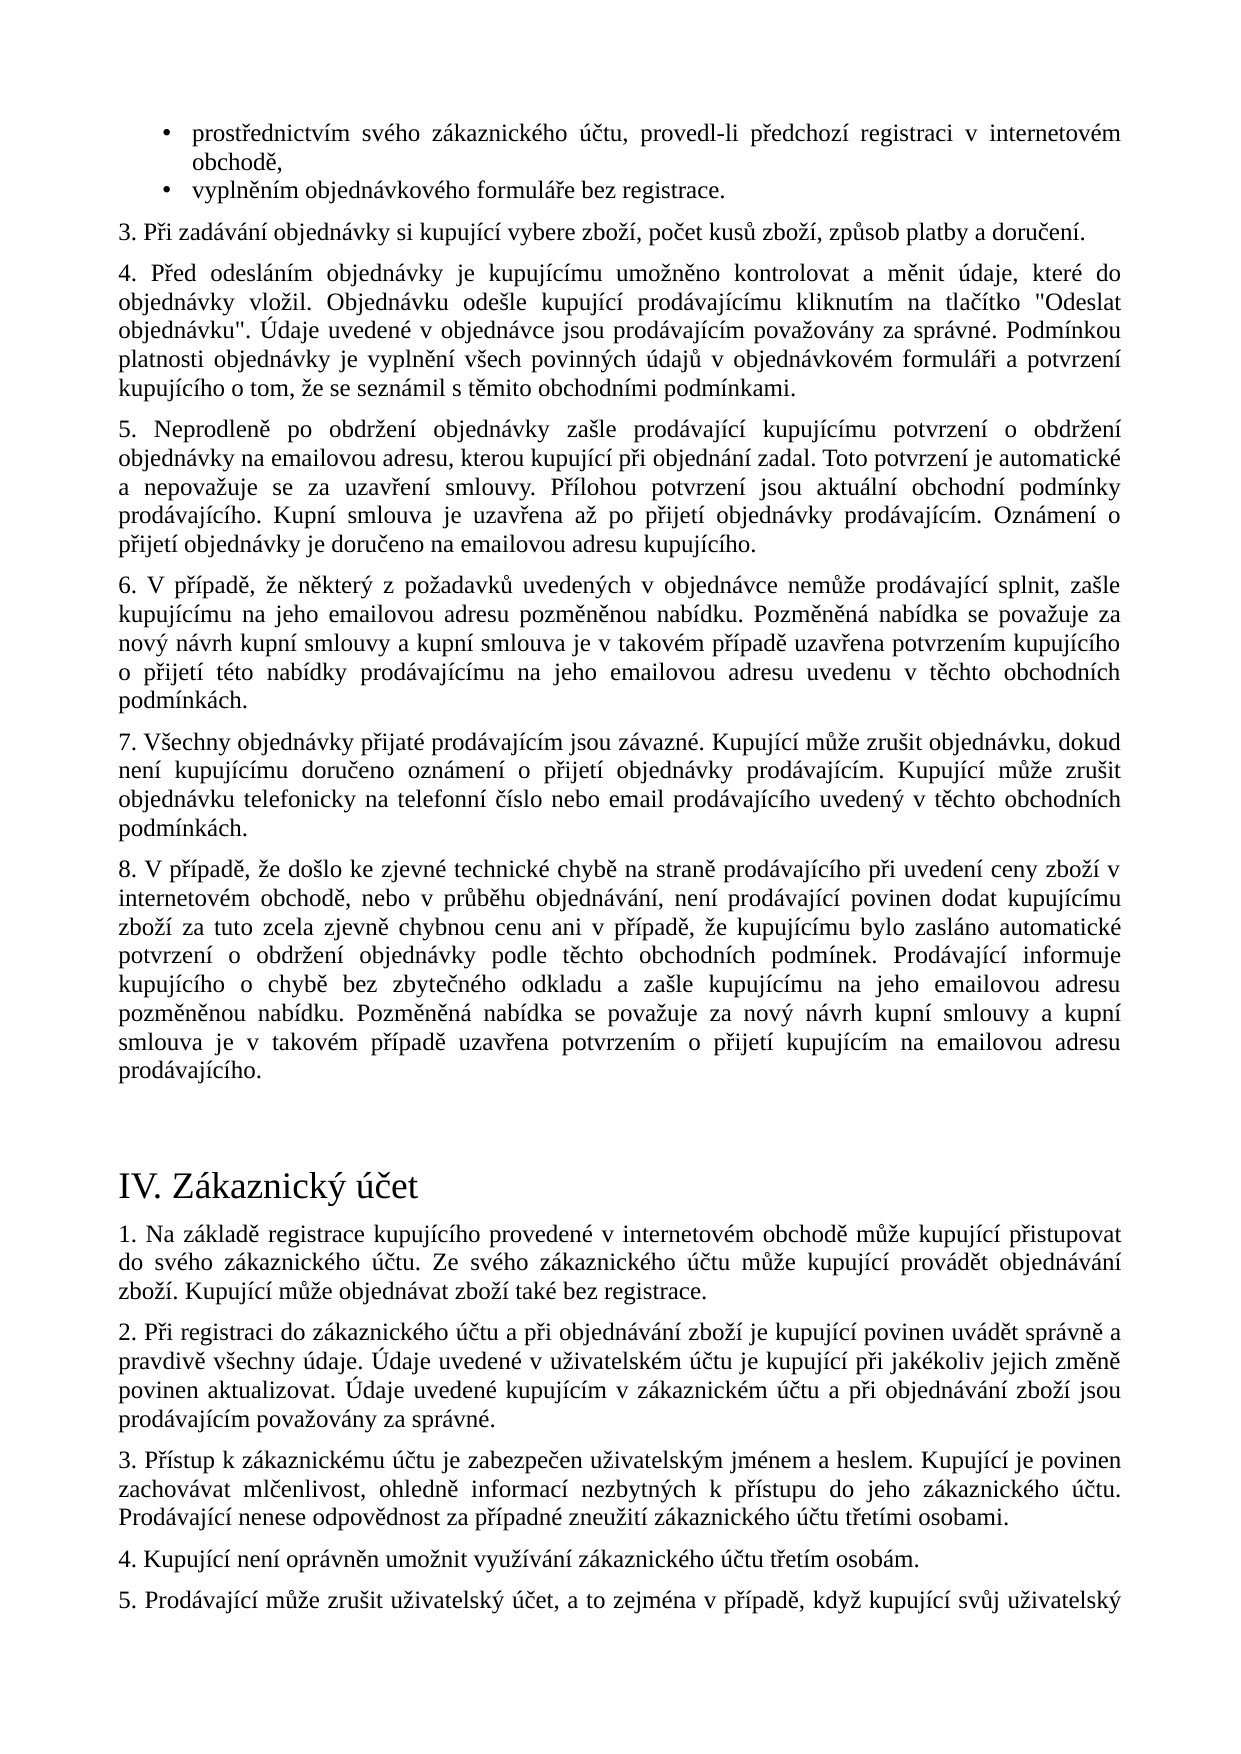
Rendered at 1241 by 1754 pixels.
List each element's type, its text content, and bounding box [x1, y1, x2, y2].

text 4. Před odesláním objednávky je kupujícímu umožněno kontrolovat a měnit údaje, které do objednávky vložil. Objednávku odešle kupující prodávajícímu kliknutím na tlačítko "Odeslat objednávku". Údaje uvedené v objednávce jsou prodávajícím považovány za správné. Podmínkou platnosti objednávky je vyplnění všech povinných údajů v objednávkovém formuláři a potvrzení kupujícího o tom, že se seznámil s těmito obchodními podmínkami. [118, 258, 1122, 402]
list prostřednictvím svého zákaznického účtu, provedl-li předchozí registraci v internetovém obchodě, [162, 118, 1122, 176]
subtitle IV. Zákaznický účet [118, 1163, 1122, 1206]
list vyplněním objednávkového formuláře bez registrace. [162, 176, 1122, 204]
text 3. Přístup k zákaznickému účtu je zabezpečen uživatelským jménem a heslem. Kupující je povinen zachovávat mlčenlivost, ohledně informací nezbytných k přístupu do jeho zákaznického účtu. Prodávající nenese odpovědnost za případné zneužití zákaznického účtu třetími osobami. [118, 1445, 1122, 1531]
text 3. Při zadávání objednávky si kupující vybere zboží, počet kusů zboží, způsob platby a doručení. [118, 217, 1122, 246]
text 8. V případě, že došlo ke zjevné technické chybě na straně prodávajícího při uvedení ceny zboží v internetovém obchodě, nebo v průběhu objednávání, není prodávající povinen dodat kupujícímu zboží za tuto zcela zjevně chybnou cenu ani v případě, že kupujícímu bylo zasláno automatické potvrzení o obdržení objednávky podle těchto obchodních podmínek. Prodávající informuje kupujícího o chybě bez zbytečného odkladu a zašle kupujícímu na jeho emailovou adresu pozměněnou nabídku. Pozměněná nabídka se považuje za nový návrh kupní smlouvy a kupní smlouva je v takovém případě uzavřena potvrzením o přijetí kupujícím na emailovou adresu prodávajícího. [118, 854, 1122, 1084]
text 5. Neprodleně po obdržení objednávky zašle prodávající kupujícímu potvrzení o obdržení objednávky na emailovou adresu, kterou kupující při objednání zadal. Toto potvrzení je automatické a nepovažuje se za uzavření smlouvy. Přílohou potvrzení jsou aktuální obchodní podmínky prodávajícího. Kupní smlouva je uzavřena až po přijetí objednávky prodávajícím. Oznámení o přijetí objednávky je doručeno na emailovou adresu kupujícího. [118, 414, 1122, 558]
text 6. V případě, že některý z požadavků uvedených v objednávce nemůže prodávající splnit, zašle kupujícímu na jeho emailovou adresu pozměněnou nabídku. Pozměněná nabídka se považuje za nový návrh kupní smlouvy a kupní smlouva je v takovém případě uzavřena potvrzením kupujícího o přijetí této nabídky prodávajícímu na jeho emailovou adresu uvedenu v těchto obchodních podmínkách. [118, 571, 1122, 714]
text 5. Prodávající může zrušit uživatelský účet, a to zejména v případě, když kupující svůj uživatelský [118, 1585, 1122, 1614]
text 2. Při registraci do zákaznického účtu a při objednávání zboží je kupující povinen uvádět správně a pravdivě všechny údaje. Údaje uvedené v uživatelském účtu je kupující při jakékoliv jejich změně povinen aktualizovat. Údaje uvedené kupujícím v zákaznickém účtu a při objednávání zboží jsou prodávajícím považovány za správné. [118, 1317, 1122, 1432]
text 4. Kupující není oprávněn umožnit využívání zákaznického účtu třetím osobám. [118, 1544, 1122, 1572]
text 7. Všechny objednávky přijaté prodávajícím jsou závazné. Kupující může zrušit objednávku, dokud není kupujícímu doručeno oznámení o přijetí objednávky prodávajícím. Kupující může zrušit objednávku telefonicky na telefonní číslo nebo email prodávajícího uvedený v těchto obchodních podmínkách. [118, 727, 1122, 842]
text 1. Na základě registrace kupujícího provedené v internetovém obchodě může kupující přistupovat do svého zákaznického účtu. Ze svého zákaznického účtu může kupující provádět objednávání zboží. Kupující může objednávat zboží také bez registrace. [118, 1219, 1122, 1305]
